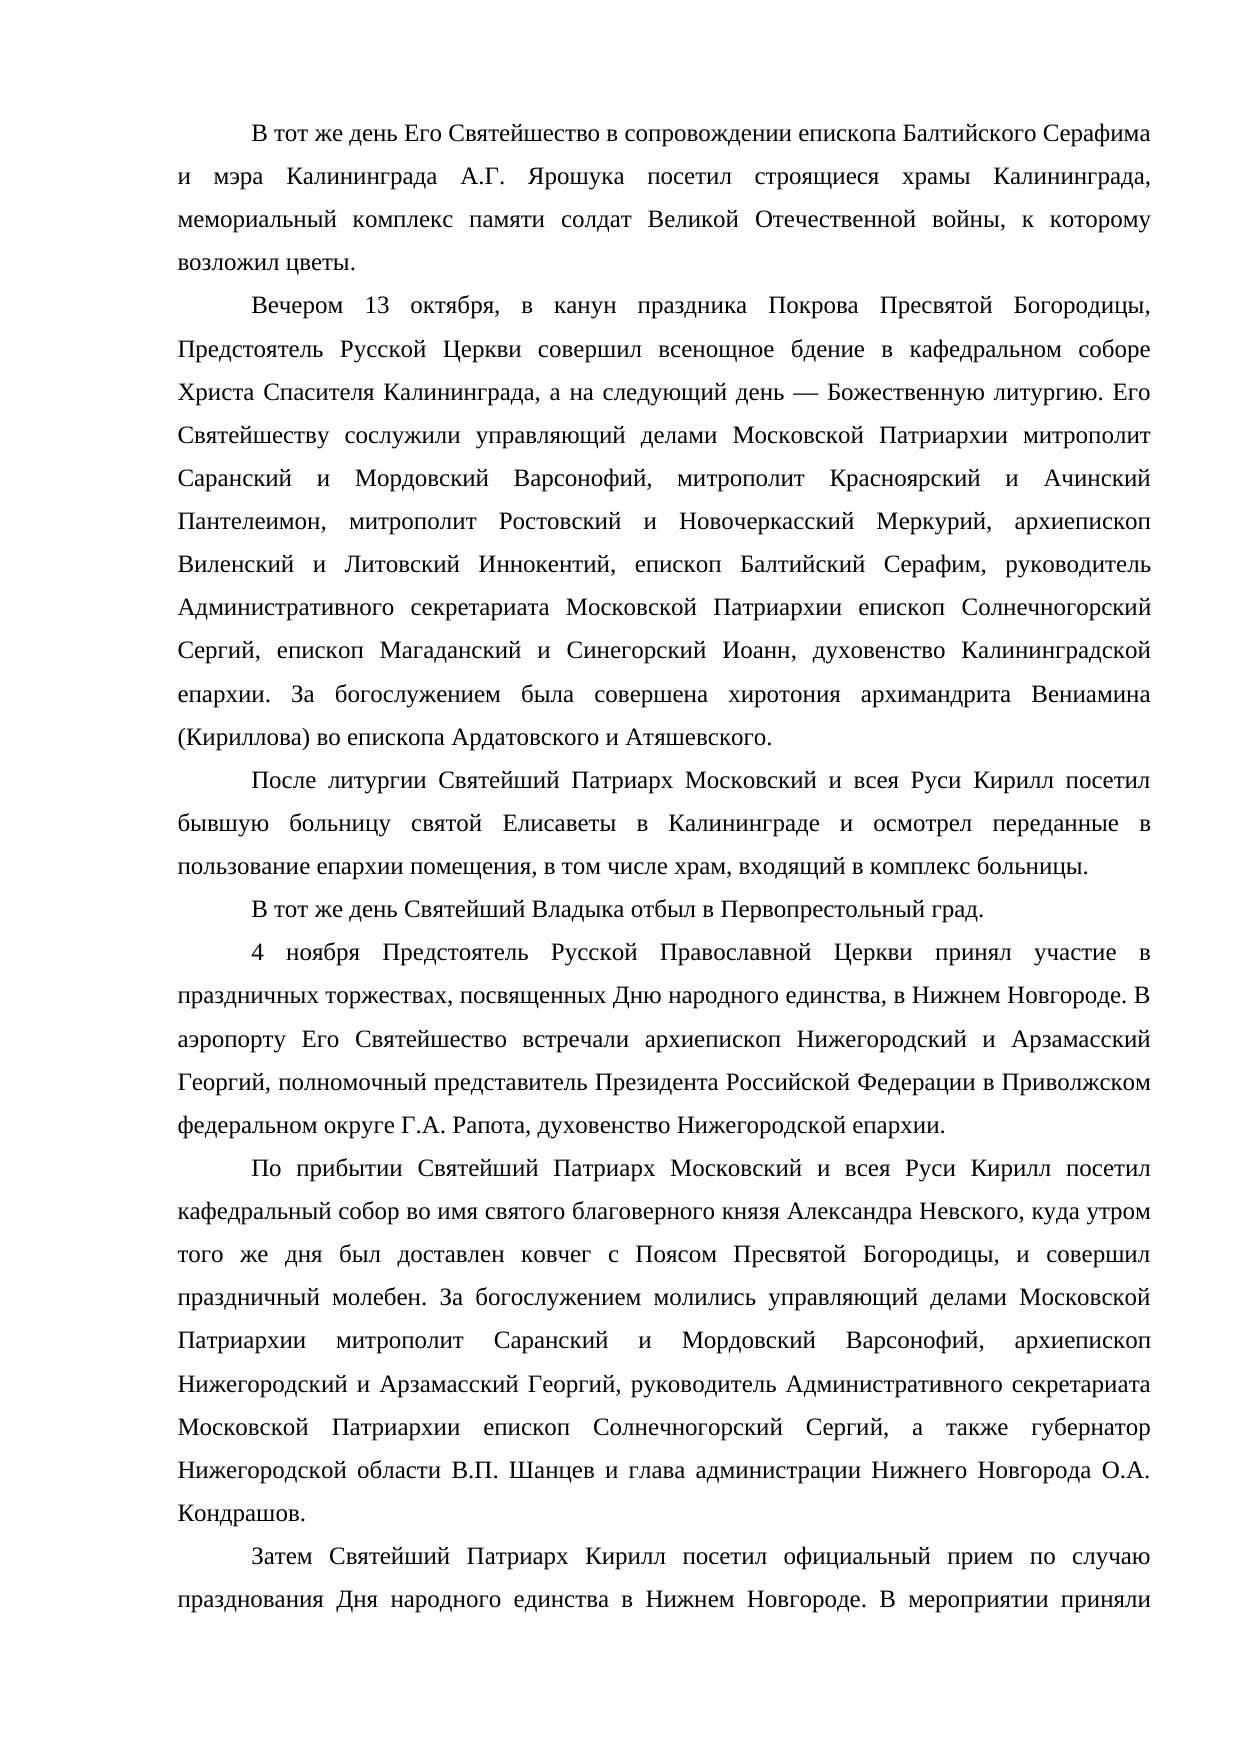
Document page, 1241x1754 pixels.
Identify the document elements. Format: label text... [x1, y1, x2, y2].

text После литургии Святейший Патриарх Московский и всея Руси Кирилл посетил бывшую больницу святой Елисаветы в Калининграде и осмотрел переданные в пользование епархии помещения, в том числе храм, входящий в комплекс больницы. [177, 765, 1152, 880]
text Затем Святейший Патриарх Кирилл посетил официальный прием по случаю празднования Дня народного единства в Нижнем Новгороде. В мероприятии приняли [177, 1541, 1152, 1613]
text В тот же день Его Святейшество в сопровождении епископа Балтийского Серафима и мэра Калининграда А.Г. Ярошука посетил строящиеся храмы Калининграда, мемориальный комплекс памяти солдат Великой Отечественной войны, к которому возложил цветы. [177, 118, 1152, 276]
text В тот же день Святейший Владыка отбыл в Первопрестольный град. [177, 894, 1152, 923]
text Вечером 13 октября, в канун праздника Покрова Пресвятой Богородицы, Предстоятель Русской Церкви совершил всенощное бдение в кафедральном соборе Христа Спасителя Калининграда, а на следующий день — Божественную литургию. Его Святейшеству сослужили управляющий делами Московской Патриархии митрополит Саранский и Мордовский Варсонофий, митрополит Красноярский и Ачинский Пантелеимон, митрополит Ростовский и Новочеркасский Меркурий, архиепископ Виленский и Литовский Иннокентий, епископ Балтийский Серафим, руководитель Административного секретариата Московской Патриархии епископ Солнечногорский Сергий, епископ Магаданский и Синегорский Иоанн, духовенство Калининградской епархии. За богослужением была совершена хиротония архимандрита Вениамина (Кириллова) во епископа Ардатовского и Атяшевского. [177, 291, 1152, 751]
text 4 ноября Предстоятель Русской Православной Церкви принял участие в праздничных торжествах, посвященных Дню народного единства, в Нижнем Новгороде. В аэропорту Его Святейшество встречали архиепископ Нижегородский и Арзамасский Георгий, полномочный представитель Президента Российской Федерации в Приволжском федеральном округе Г.А. Рапота, духовенство Нижегородской епархии. [177, 937, 1152, 1139]
text По прибытии Святейший Патриарх Московский и всея Руси Кирилл посетил кафедральный собор во имя святого благоверного князя Александра Невского, куда утром того же дня был доставлен ковчег с Поясом Пресвятой Богородицы, и совершил праздничный молебен. За богослужением молились управляющий делами Московской Патриархии митрополит Саранский и Мордовский Варсонофий, архиепископ Нижегородский и Арзамасский Георгий, руководитель Административного секретариата Московской Патриархии епископ Солнечногорский Сергий, а также губернатор Нижегородской области В.П. Шанцев и глава администрации Нижнего Новгорода О.А. Кондрашов. [177, 1153, 1152, 1527]
